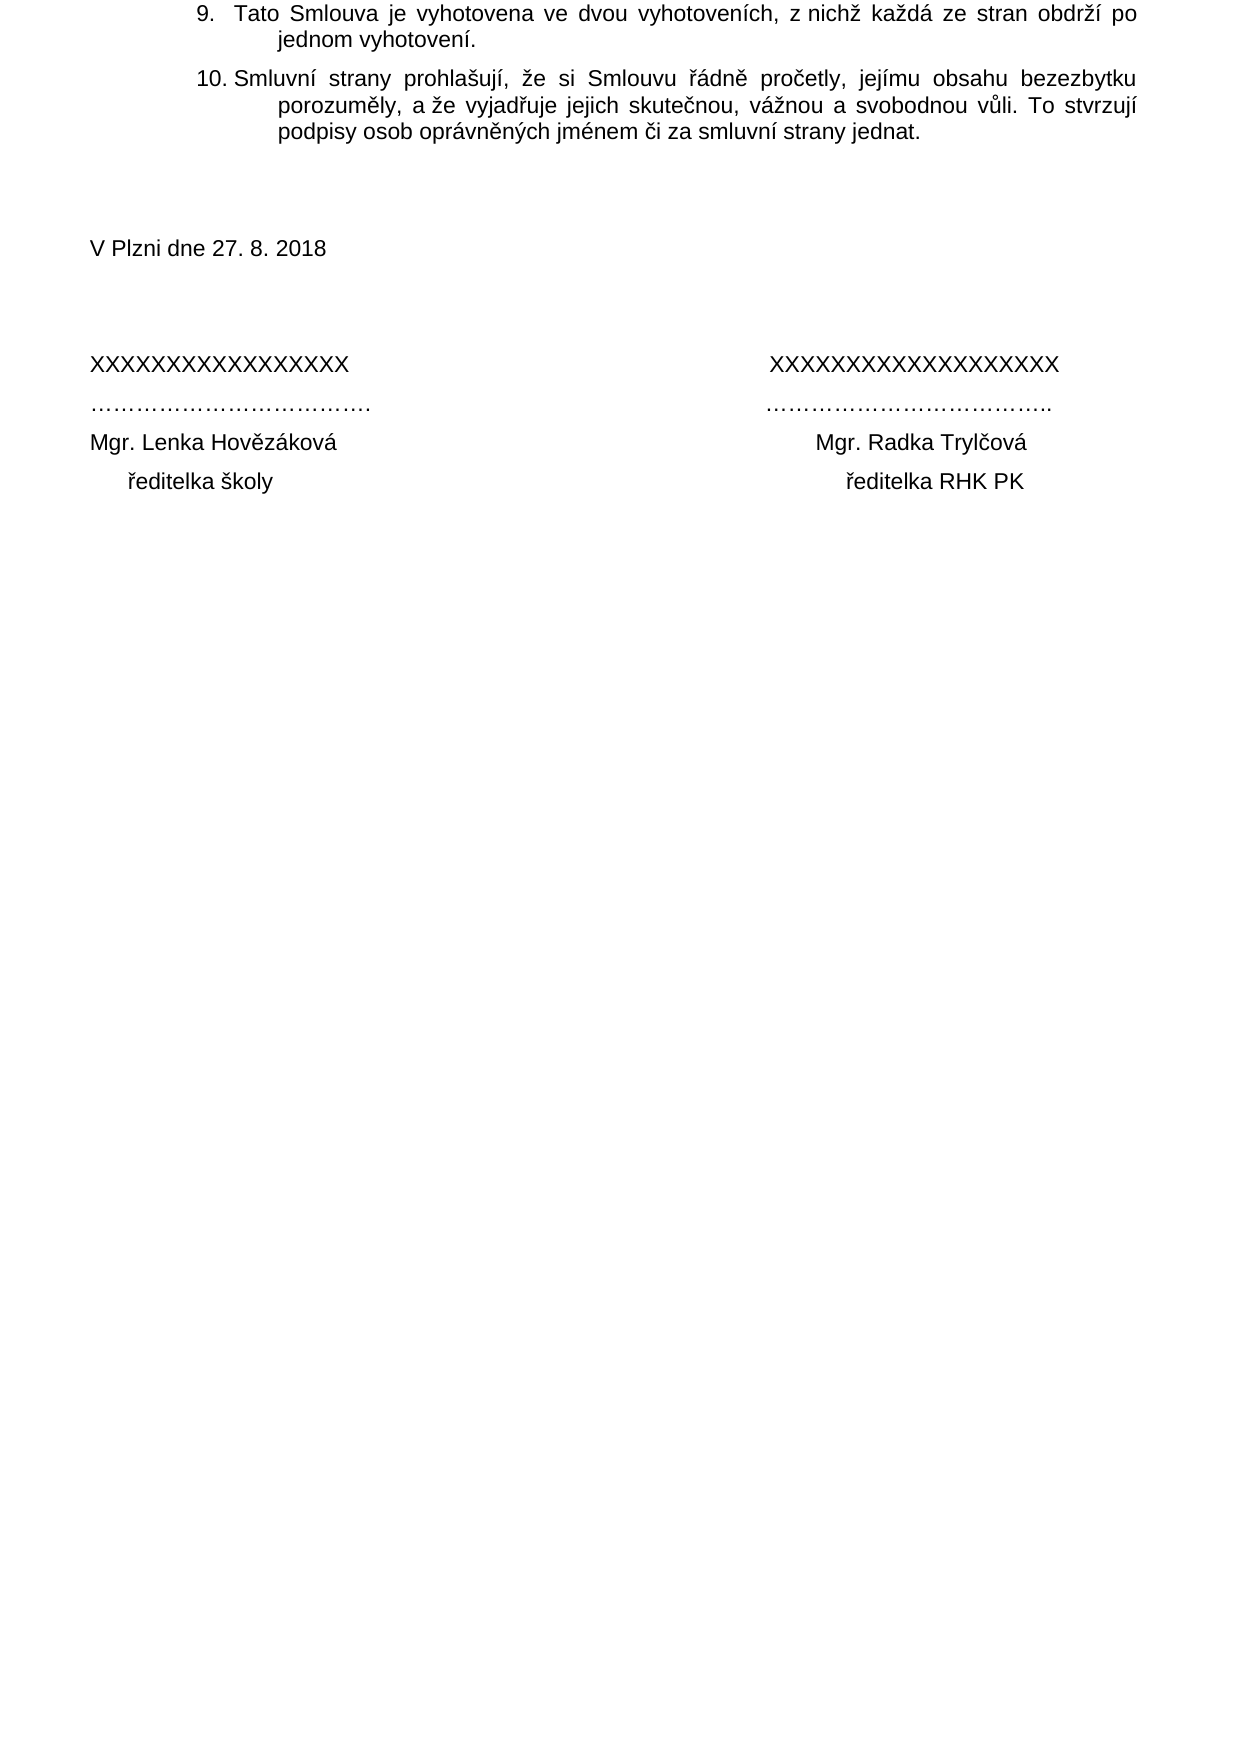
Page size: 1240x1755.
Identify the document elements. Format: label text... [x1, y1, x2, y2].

list Tato Smlouva je vyhotovena ve dvou vyhotoveních, z nichž každá ze stran obdrží po jednom vyhotovení. [196, 0, 1137, 53]
text ředitelka školy ředitelka RHK PK [89, 468, 1137, 494]
text ………………………………. ……………………………….. [89, 390, 1137, 416]
text XXXXXXXXXXXXXXXXX XXXXXXXXXXXXXXXXXXX [89, 351, 1137, 377]
text Mgr. Lenka Hovězáková Mgr. Radka Trylčová [89, 429, 1137, 455]
text V Plzni dne 27. 8. 2018 [89, 234, 1137, 261]
list Smluvní strany prohlašují, že si Smlouvu řádně pročetly, jejímu obsahu bezezbytku porozuměly, a že vyjadřuje jejich skutečnou, vážnou a svobodnou vůli. To stvrzují podpisy osob oprávněných jménem či za smluvní strany jednat. [196, 65, 1137, 144]
